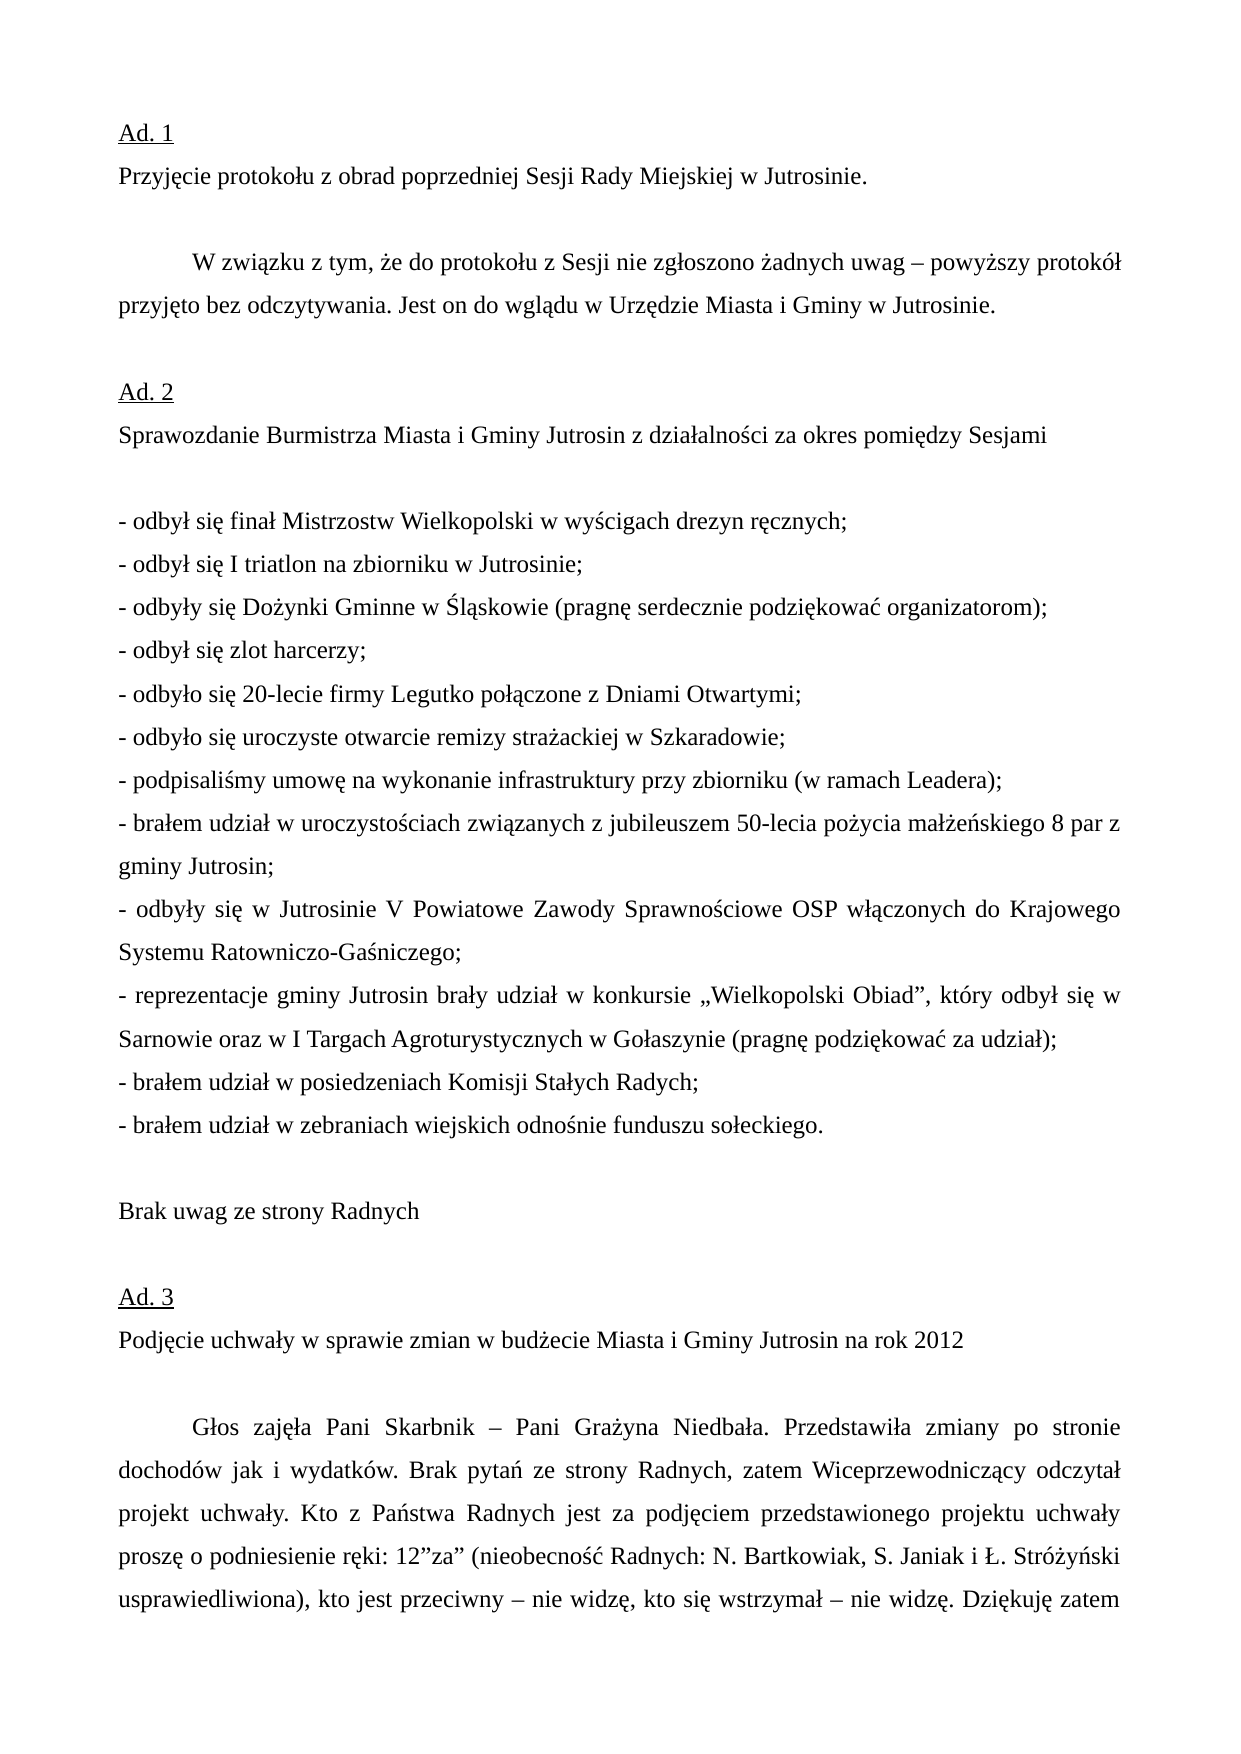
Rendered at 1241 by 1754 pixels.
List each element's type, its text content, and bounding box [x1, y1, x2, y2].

text - podpisaliśmy umowę na wykonanie infrastruktury przy zbiorniku (w ramach Leadera); [118, 765, 1122, 794]
text Przyjęcie protokołu z obrad poprzedniej Sesji Rady Miejskiej w Jutrosinie. [118, 161, 1122, 190]
text W związku z tym, że do protokołu z Sesji nie zgłoszono żadnych uwag – powyższy protokół przyjęto bez odczytywania. Jest on do wglądu w Urzędzie Miasta i Gminy w Jutrosinie. [118, 247, 1122, 319]
text - odbyły się Dożynki Gminne w Śląskowie (pragnę serdecznie podziękować organizatorom); [118, 592, 1122, 621]
text - odbyło się uroczyste otwarcie remizy strażackiej w Szkaradowie; [118, 722, 1122, 751]
text Głos zajęła Pani Skarbnik – Pani Grażyna Niedbała. Przedstawiła zmiany po stronie dochodów jak i wydatków. Brak pytań ze strony Radnych, zatem Wiceprzewodniczący odczytał projekt uchwały. Kto z Państwa Radnych jest za podjęciem przedstawionego projektu uchwały proszę o podniesienie ręki: 12”za” (nieobecność Radnych: N. Bartkowiak, S. Janiak i Ł. Stróżyński usprawiedliwiona), kto jest przeciwny – nie widzę, kto się wstrzymał – nie widzę. Dziękuję zatem [118, 1412, 1122, 1613]
text - odbył się I triatlon na zbiorniku w Jutrosinie; [118, 549, 1122, 578]
text - odbył się zlot harcerzy; [118, 636, 1122, 664]
text Podjęcie uchwały w sprawie zmian w budżecie Miasta i Gminy Jutrosin na rok 2012 [118, 1326, 1122, 1354]
text - reprezentacje gminy Jutrosin brały udział w konkursie „Wielkopolski Obiad”, który odbył się w Sarnowie oraz w I Targach Agroturystycznych w Gołaszynie (pragnę podziękować za udział); [118, 981, 1122, 1052]
text - odbyły się w Jutrosinie V Powiatowe Zawody Sprawnościowe OSP włączonych do Krajowego Systemu Ratowniczo-Gaśniczego; [118, 894, 1122, 966]
text Brak uwag ze strony Radnych [118, 1196, 1122, 1225]
text Ad. 1 [118, 118, 1122, 147]
text - odbył się finał Mistrzostw Wielkopolski w wyścigach drezyn ręcznych; [118, 506, 1122, 535]
text - brałem udział w posiedzeniach Komisji Stałych Radych; [118, 1067, 1122, 1096]
text Ad. 3 [118, 1282, 1122, 1311]
text - odbyło się 20-lecie firmy Legutko połączone z Dniami Otwartymi; [118, 679, 1122, 707]
text - brałem udział w uroczystościach związanych z jubileuszem 50-lecia pożycia małżeńskiego 8 par z gminy Jutrosin; [118, 808, 1122, 880]
text Ad. 2 [118, 377, 1122, 406]
text Sprawozdanie Burmistrza Miasta i Gminy Jutrosin z działalności za okres pomiędzy Sesjami [118, 420, 1122, 449]
text - brałem udział w zebraniach wiejskich odnośnie funduszu sołeckiego. [118, 1110, 1122, 1139]
